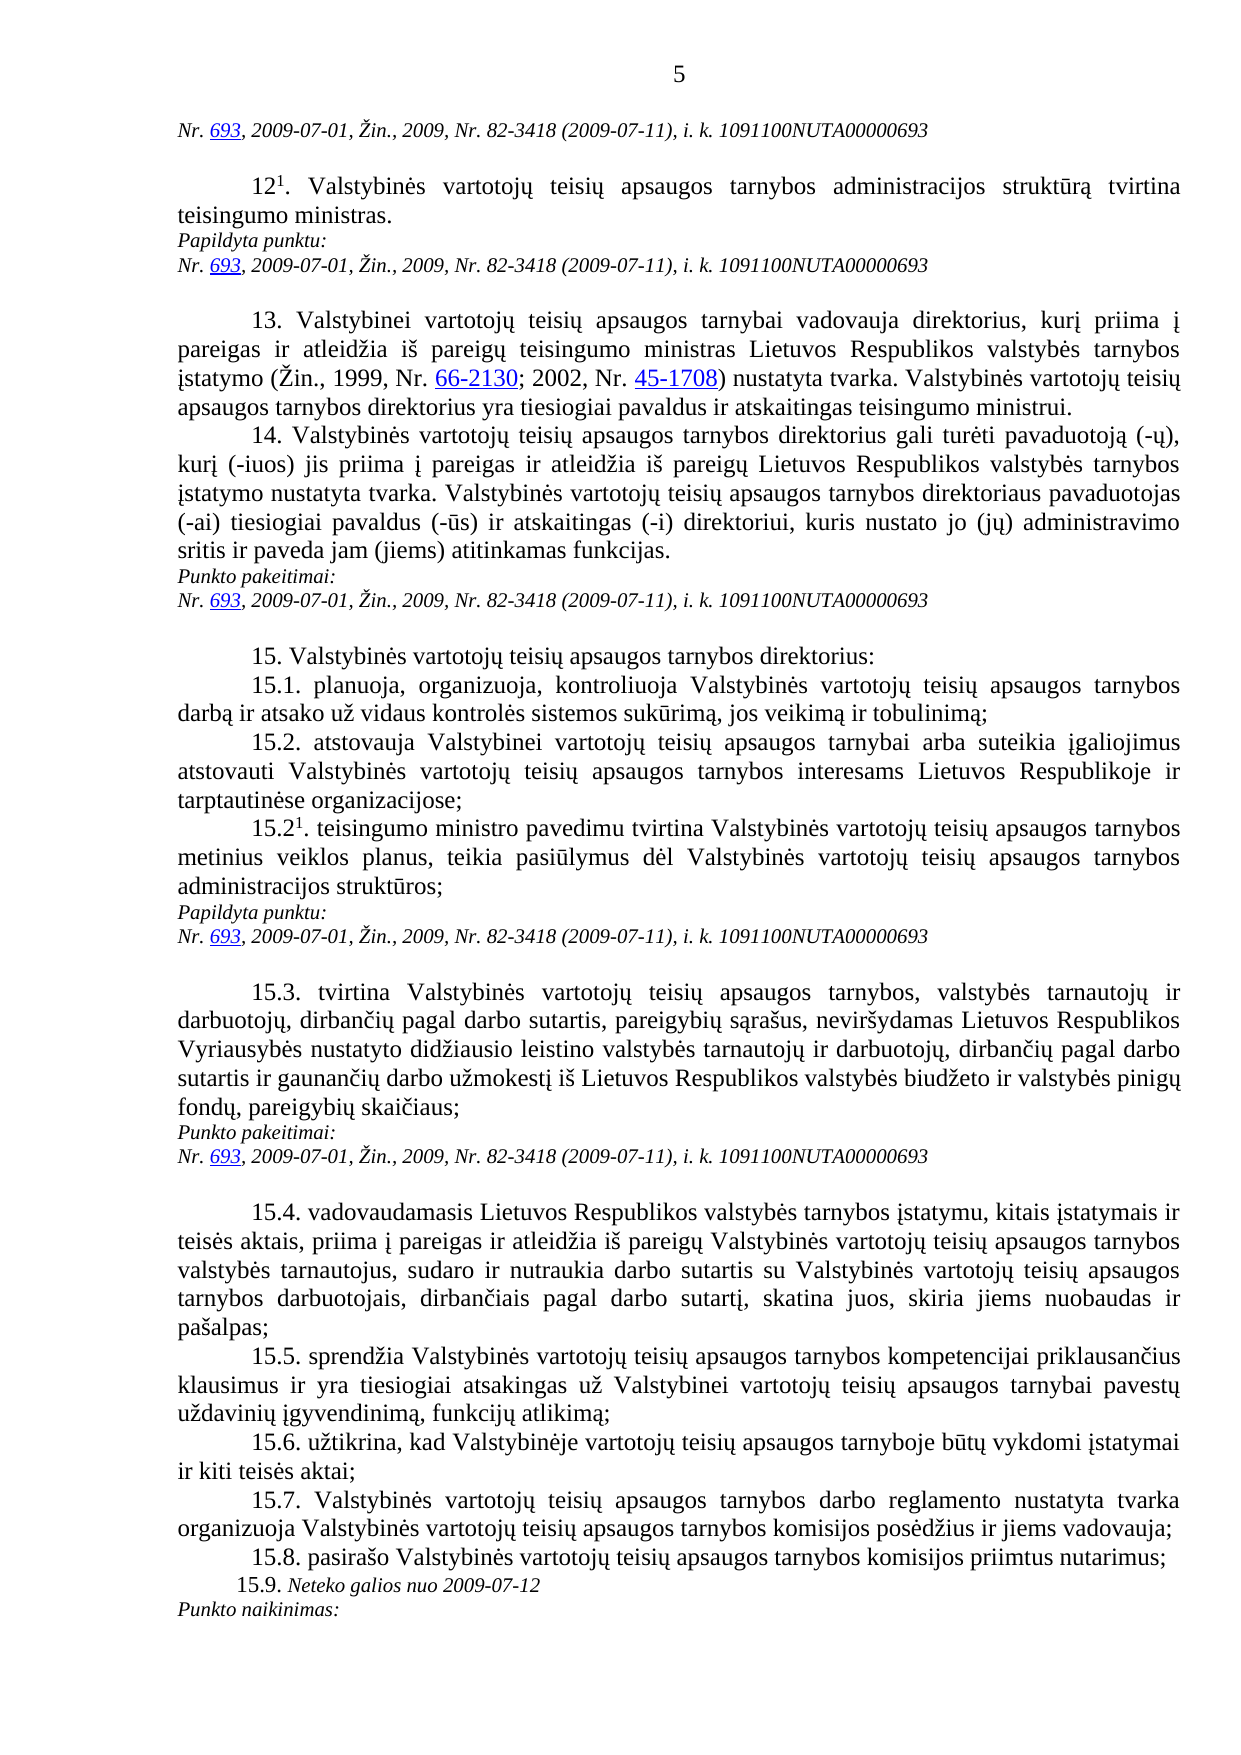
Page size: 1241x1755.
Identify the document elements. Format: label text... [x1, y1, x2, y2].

text 15.1. planuoja, organizuoja, kontroliuoja Valstybinės vartotojų teisių apsaugos tarnybos darbą ir atsako už vidaus kontrolės sistemos sukūrimą, jos veikimą ir tobulinimą; [177, 670, 1181, 727]
text Punkto naikinimas: [177, 1597, 1181, 1621]
text Nr. 693, 2009-07-01, Žin., 2009, Nr. 82-3418 (2009-07-11), i. k. 1091100NUTA00000693 [177, 252, 1181, 277]
text 15.3. tvirtina Valstybinės vartotojų teisių apsaugos tarnybos, valstybės tarnautojų ir darbuotojų, dirbančių pagal darbo sutartis, pareigybių sąrašus, neviršydamas Lietuvos Respublikos Vyriausybės nustatyto didžiausio leistino valstybės tarnautojų ir darbuotojų, dirbančių pagal darbo sutartis ir gaunančių darbo užmokestį iš Lietuvos Respublikos valstybės biudžeto ir valstybės pinigų fondų, pareigybių skaičiaus; [177, 977, 1181, 1120]
text 14. Valstybinės vartotojų teisių apsaugos tarnybos direktorius gali turėti pavaduotoją (-ų), kurį (-iuos) jis priima į pareigas ir atleidžia iš pareigų Lietuvos Respublikos valstybės tarnybos įstatymo nustatyta tvarka. Valstybinės vartotojų teisių apsaugos tarnybos direktoriaus pavaduotojas (-ai) tiesiogiai pavaldus (-ūs) ir atskaitingas (-i) direktoriui, kuris nustato jo (jų) administravimo sritis ir paveda jam (jiems) atitinkamas funkcijas. [177, 420, 1181, 564]
text Papildyta punktu: [177, 228, 1181, 252]
text 15.7. Valstybinės vartotojų teisių apsaugos tarnybos darbo reglamento nustatyta tvarka organizuoja Valstybinės vartotojų teisių apsaugos tarnybos komisijos posėdžius ir jiems vadovauja; [177, 1485, 1181, 1542]
text 13. Valstybinei vartotojų teisių apsaugos tarnybai vadovauja direktorius, kurį priima į pareigas ir atleidžia iš pareigų teisingumo ministras Lietuvos Respublikos valstybės tarnybos įstatymo (Žin., 1999, Nr. 66-2130; 2002, Nr. 45-1708) nustatyta tvarka. Valstybinės vartotojų teisių apsaugos tarnybos direktorius yra tiesiogiai pavaldus ir atskaitingas teisingumo ministrui. [177, 305, 1181, 420]
text 15.2. atstovauja Valstybinei vartotojų teisių apsaugos tarnybai arba suteikia įgaliojimus atstovauti Valstybinės vartotojų teisių apsaugos tarnybos interesams Lietuvos Respublikoje ir tarptautinėse organizacijose; [177, 727, 1181, 813]
text 15.5. sprendžia Valstybinės vartotojų teisių apsaugos tarnybos kompetencijai priklausančius klausimus ir yra tiesiogiai atsakingas už Valstybinei vartotojų teisių apsaugos tarnybai pavestų uždavinių įgyvendinimą, funkcijų atlikimą; [177, 1341, 1181, 1427]
text Nr. 693, 2009-07-01, Žin., 2009, Nr. 82-3418 (2009-07-11), i. k. 1091100NUTA00000693 [177, 118, 1181, 142]
text Nr. 693, 2009-07-01, Žin., 2009, Nr. 82-3418 (2009-07-11), i. k. 1091100NUTA00000693 [177, 1144, 1181, 1168]
text Nr. 693, 2009-07-01, Žin., 2009, Nr. 82-3418 (2009-07-11), i. k. 1091100NUTA00000693 [177, 588, 1181, 612]
text Punkto pakeitimai: [177, 1120, 1181, 1144]
text 15.9. Neteko galios nuo 2009-07-12 [177, 1571, 1181, 1597]
text 121. Valstybinės vartotojų teisių apsaugos tarnybos administracijos struktūrą tvirtina teisingumo ministras. [177, 171, 1181, 228]
text 15. Valstybinės vartotojų teisių apsaugos tarnybos direktorius: [177, 641, 1181, 670]
text 15.4. vadovaudamasis Lietuvos Respublikos valstybės tarnybos įstatymu, kitais įstatymais ir teisės aktais, priima į pareigas ir atleidžia iš pareigų Valstybinės vartotojų teisių apsaugos tarnybos valstybės tarnautojus, sudaro ir nutraukia darbo sutartis su Valstybinės vartotojų teisių apsaugos tarnybos darbuotojais, dirbančiais pagal darbo sutartį, skatina juos, skiria jiems nuobaudas ir pašalpas; [177, 1197, 1181, 1341]
text Punkto pakeitimai: [177, 564, 1181, 588]
text Nr. 693, 2009-07-01, Žin., 2009, Nr. 82-3418 (2009-07-11), i. k. 1091100NUTA00000693 [177, 924, 1181, 948]
text Papildyta punktu: [177, 900, 1181, 924]
text 15.6. užtikrina, kad Valstybinėje vartotojų teisių apsaugos tarnyboje būtų vykdomi įstatymai ir kiti teisės aktai; [177, 1427, 1181, 1485]
text 15.21. teisingumo ministro pavedimu tvirtina Valstybinės vartotojų teisių apsaugos tarnybos metinius veiklos planus, teikia pasiūlymus dėl Valstybinės vartotojų teisių apsaugos tarnybos administracijos struktūros; [177, 813, 1181, 900]
text 15.8. pasirašo Valstybinės vartotojų teisių apsaugos tarnybos komisijos priimtus nutarimus; [177, 1542, 1181, 1571]
